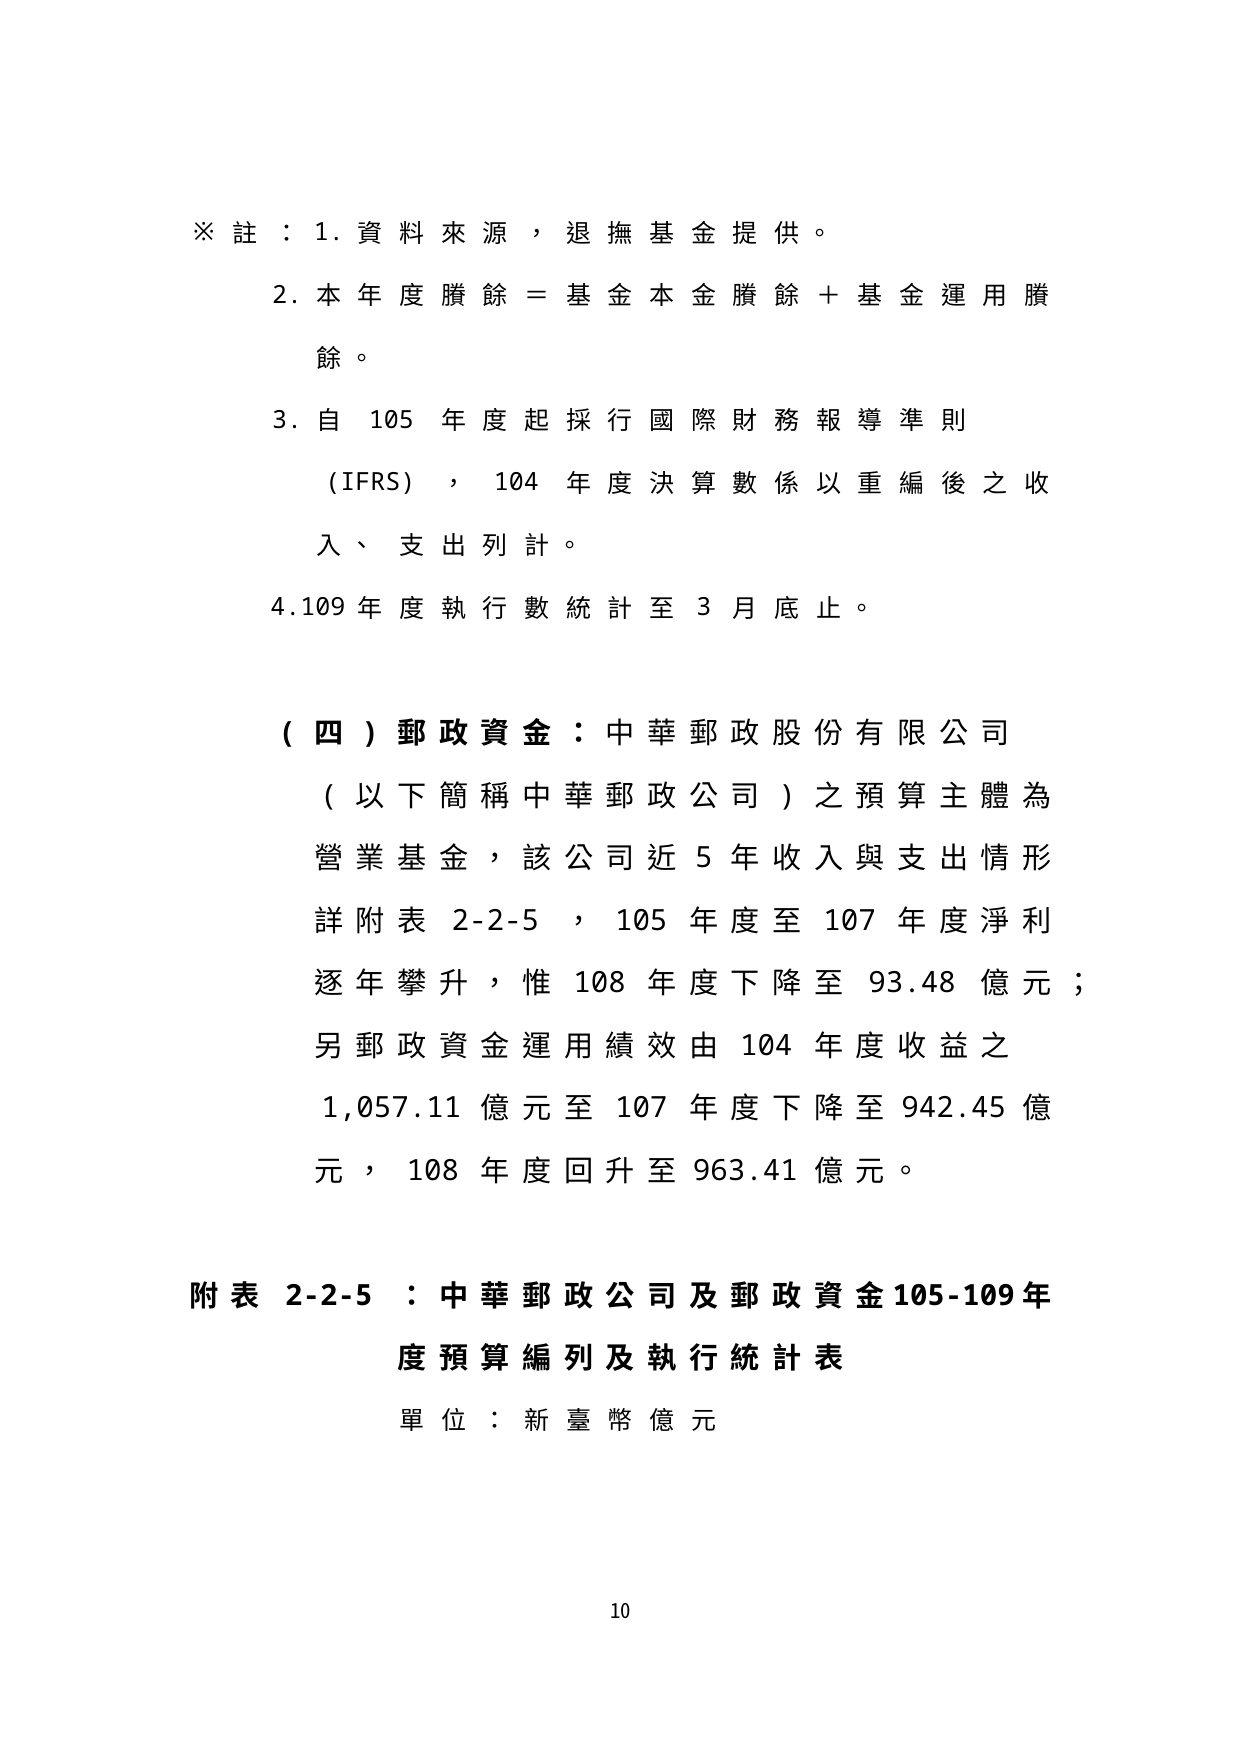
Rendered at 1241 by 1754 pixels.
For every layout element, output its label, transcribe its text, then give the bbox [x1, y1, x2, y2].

text (四)郵政資金：中華郵政股份有限公司(以下簡稱中華郵政公司)之預算主體為營業基金，該公司近5年收入與支出情形詳附表2-2-5，105年度至107年度淨利逐年攀升，惟108年度下降至93.48億元；另郵政資金運用績效由104年度收益之1,057.11億元至107年度下降至942.45億元，108年度回升至963.41億元。 [242, 689, 1058, 1189]
text 4.109年度執行數統計至3月底止。 [257, 564, 1058, 627]
text 2.本年度賸餘＝基金本金賸餘＋基金運用賸餘。 [257, 252, 1058, 377]
text 附表2-2-5：中華郵政公司及郵政資金105-109年度預算編列及執行統計表 單位：新臺幣億元 [183, 1252, 1058, 1439]
text 3.自105年度起採行國際財務報導準則(IFRS)，104年度決算數係以重編後之收入、支出列計。 [257, 377, 1058, 564]
text ※註：1.資料來源，退撫基金提供。 [183, 189, 1058, 252]
